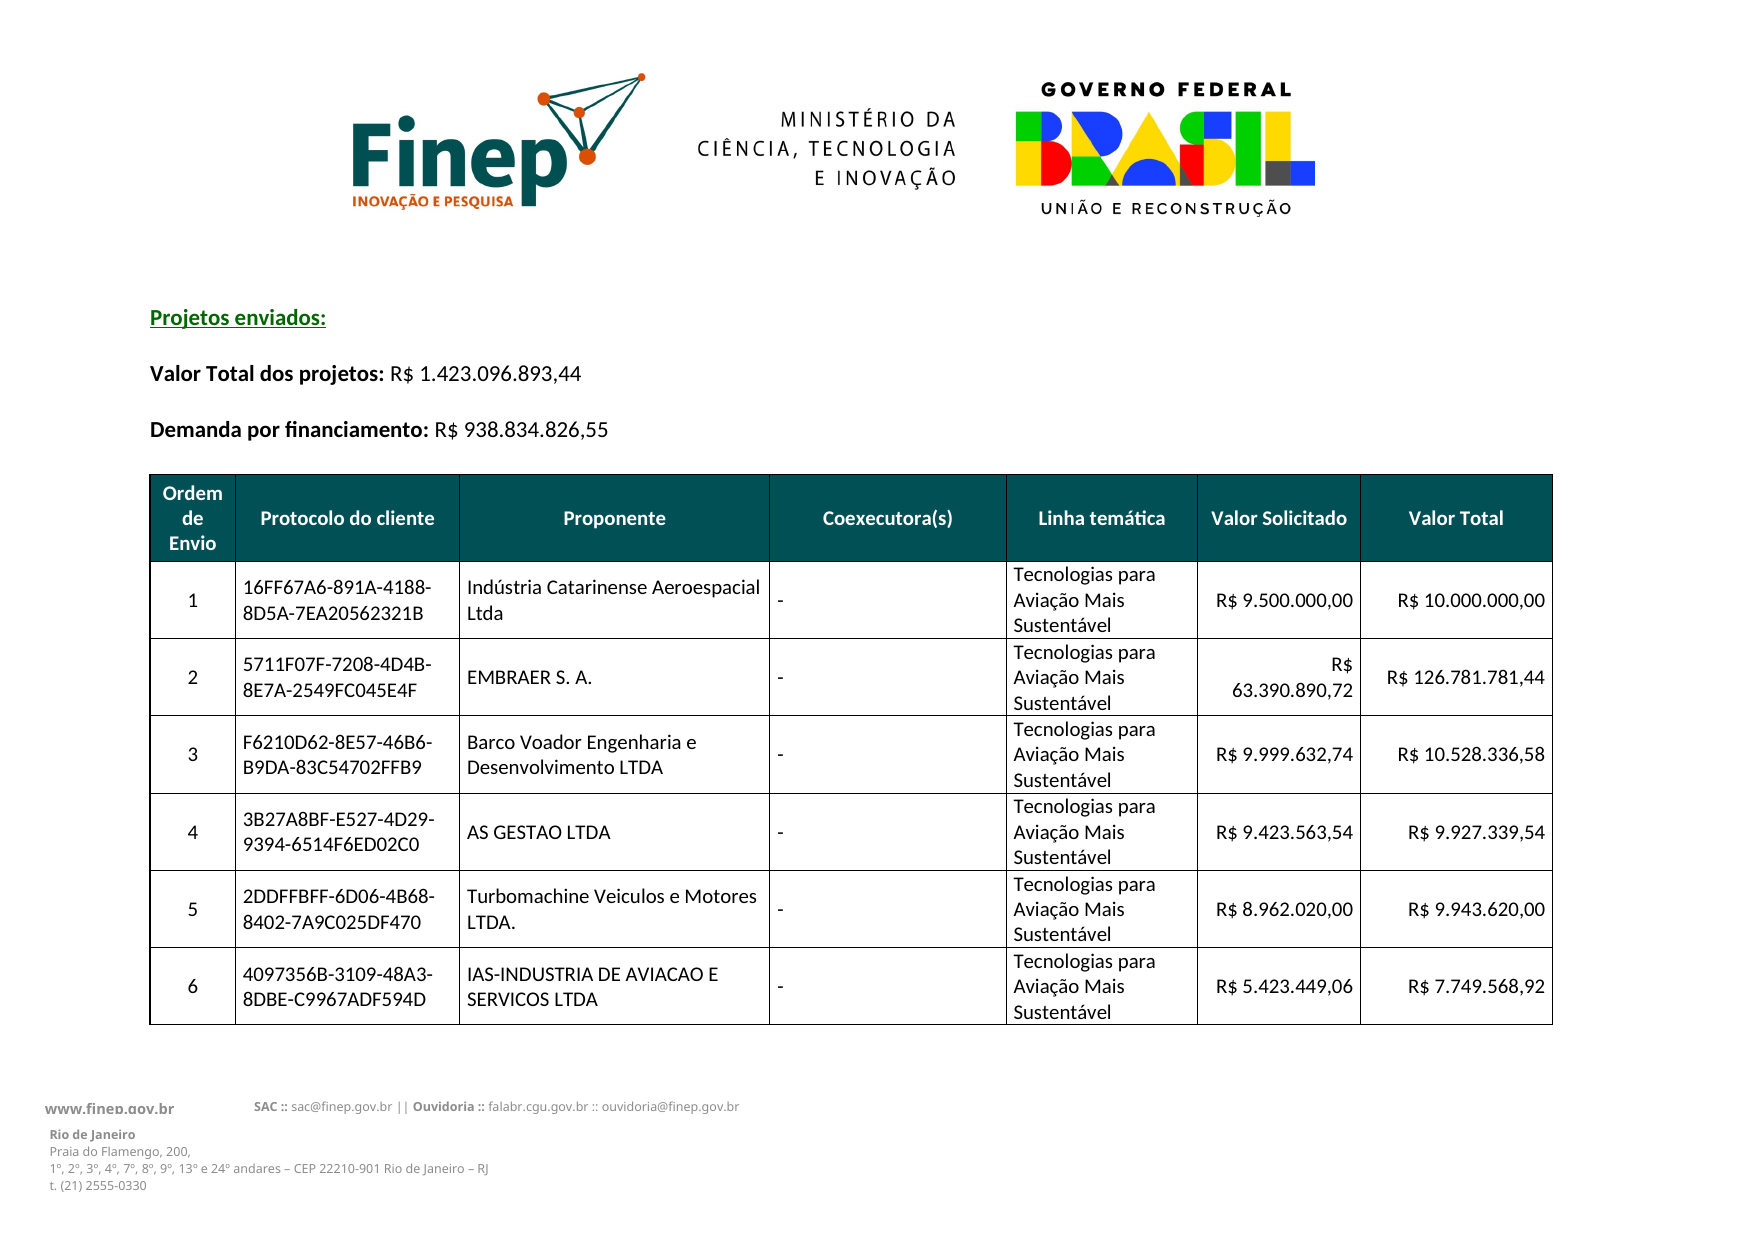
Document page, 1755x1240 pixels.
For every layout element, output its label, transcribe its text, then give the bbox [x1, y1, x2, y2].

table_cell Barco Voador Engenharia e Desenvolvimento LTDA [460, 716, 769, 792]
text Demanda por financiamento: R$ 938.834.826,55 [150, 415, 1518, 443]
table_cell - [770, 871, 1006, 947]
table_cell 4097356B-3109-48A3-8DBE-C9967ADF594D [236, 948, 459, 1024]
table_cell Tecnologias para Aviação Mais Sustentável [1007, 639, 1197, 715]
table_cell R$ 10.528.336,58 [1361, 716, 1552, 792]
table_cell - [770, 562, 1006, 638]
table_cell 2 [151, 639, 235, 715]
table_header Protocolo do cliente [236, 475, 459, 561]
table_cell R$ 9.927.339,54 [1361, 794, 1552, 870]
table_cell R$ 9.423.563,54 [1198, 794, 1360, 870]
table_cell AS GESTAO LTDA [460, 794, 769, 870]
table_cell 4 [151, 794, 235, 870]
table_header Valor Total [1361, 475, 1552, 561]
table_header Linha temática [1007, 475, 1197, 561]
table_cell - [770, 639, 1006, 715]
table_cell - [770, 716, 1006, 792]
table_cell Tecnologias para Aviação Mais Sustentável [1007, 716, 1197, 792]
table_header Ordem de Envio [151, 475, 235, 561]
table_cell R$ 10.000.000,00 [1361, 562, 1552, 638]
table_cell 1 [151, 562, 235, 638]
table_cell 16FF67A6-891A-4188-8D5A-7EA20562321B [236, 562, 459, 638]
table_cell R$ 9.500.000,00 [1198, 562, 1360, 638]
table_cell R$ 5.423.449,06 [1198, 948, 1360, 1024]
table_cell 6 [151, 948, 235, 1024]
text Valor Total dos projetos: R$ 1.423.096.893,44 [150, 359, 1518, 387]
table_cell EMBRAER S. A. [460, 639, 769, 715]
table_cell F6210D62-8E57-46B6-B9DA-83C54702FFB9 [236, 716, 459, 792]
table_cell Tecnologias para Aviação Mais Sustentável [1007, 794, 1197, 870]
table_header Valor Solicitado [1198, 475, 1360, 561]
table_cell Tecnologias para Aviação Mais Sustentável [1007, 871, 1197, 947]
table_cell - [770, 794, 1006, 870]
text Projetos enviados: [150, 303, 1518, 331]
table_header Proponente [460, 475, 769, 561]
table_cell IAS-INDUSTRIA DE AVIACAO E SERVICOS LTDA [460, 948, 769, 1024]
table_cell 5711F07F-7208-4D4B-8E7A-2549FC045E4F [236, 639, 459, 715]
table_cell R$ 9.999.632,74 [1198, 716, 1360, 792]
table_cell R$ 7.749.568,92 [1361, 948, 1552, 1024]
table_cell R$ 126.781.781,44 [1361, 639, 1552, 715]
table_header Coexecutora(s) [770, 475, 1006, 561]
table_cell Indústria Catarinense Aeroespacial Ltda [460, 562, 769, 638]
table_cell R$ 9.943.620,00 [1361, 871, 1552, 947]
table_cell 3 [151, 716, 235, 792]
table_cell 2DDFFBFF-6D06-4B68-8402-7A9C025DF470 [236, 871, 459, 947]
table_cell Tecnologias para Aviação Mais Sustentável [1007, 948, 1197, 1024]
table_cell R$ 8.962.020,00 [1198, 871, 1360, 947]
table_cell Turbomachine Veiculos e Motores LTDA. [460, 871, 769, 947]
table_cell 3B27A8BF-E527-4D29-9394-6514F6ED02C0 [236, 794, 459, 870]
table_cell Tecnologias para Aviação Mais Sustentável [1007, 562, 1197, 638]
table_cell 5 [151, 871, 235, 947]
table_cell - [770, 948, 1006, 1024]
table_cell R$ 63.390.890,72 [1198, 639, 1360, 715]
